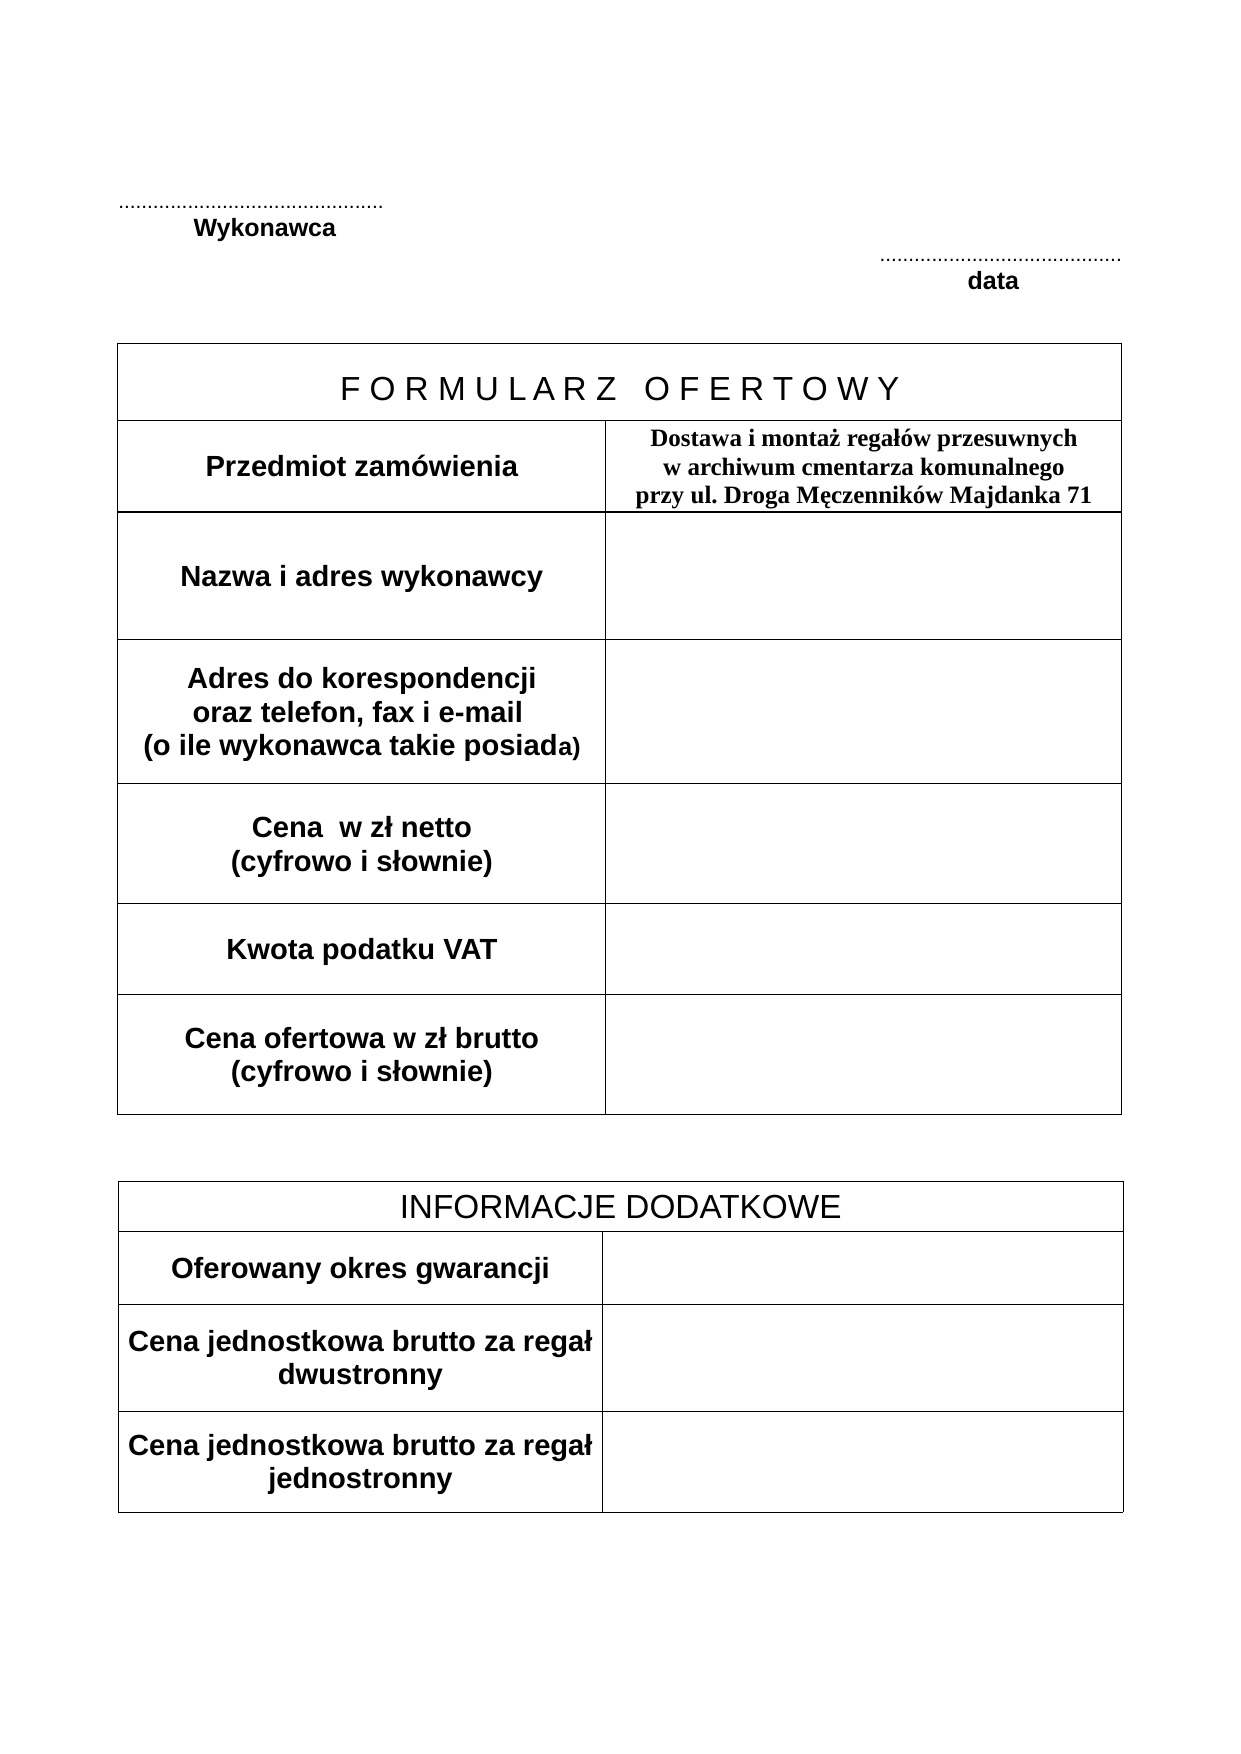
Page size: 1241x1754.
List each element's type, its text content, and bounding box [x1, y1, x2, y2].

text .......................................... [118, 242, 1122, 266]
table_cell [603, 1305, 1123, 1411]
table_header F O R M U L A R Z O F E R T O W Y [118, 344, 1121, 419]
table_cell [606, 513, 1121, 638]
text data [118, 266, 1122, 294]
table_header INFORMACJE DODATKOWE [119, 1182, 1123, 1231]
text .............................................. [118, 189, 1122, 213]
table_cell [603, 1412, 1123, 1512]
table_cell [606, 904, 1121, 994]
table_cell Cena jednostkowa brutto za regał dwustronny [119, 1305, 602, 1411]
table_cell [606, 640, 1121, 783]
table_cell Nazwa i adres wykonawcy [118, 513, 605, 638]
table_cell Adres do korespondencji oraz telefon, fax i e-mail (o ile wykonawca takie posiada) [118, 640, 605, 783]
table_cell [606, 784, 1121, 903]
table_cell [603, 1232, 1123, 1304]
table_cell Dostawa i montaż regałów przesuwnych w archiwum cmentarza komunalnego przy ul. Droga Męczenników Majdanka 71 [606, 421, 1121, 511]
table_cell Przedmiot zamówienia [118, 421, 605, 511]
table_cell Cena jednostkowa brutto za regał jednostronny [119, 1412, 602, 1512]
table_cell Cena w zł netto (cyfrowo i słownie) [118, 784, 605, 903]
table_cell Cena ofertowa w zł brutto (cyfrowo i słownie) [118, 995, 605, 1114]
text Wykonawca [118, 213, 1122, 242]
table_cell [606, 995, 1121, 1114]
table_cell Kwota podatku VAT [118, 904, 605, 994]
table_cell Oferowany okres gwarancji [119, 1232, 602, 1304]
